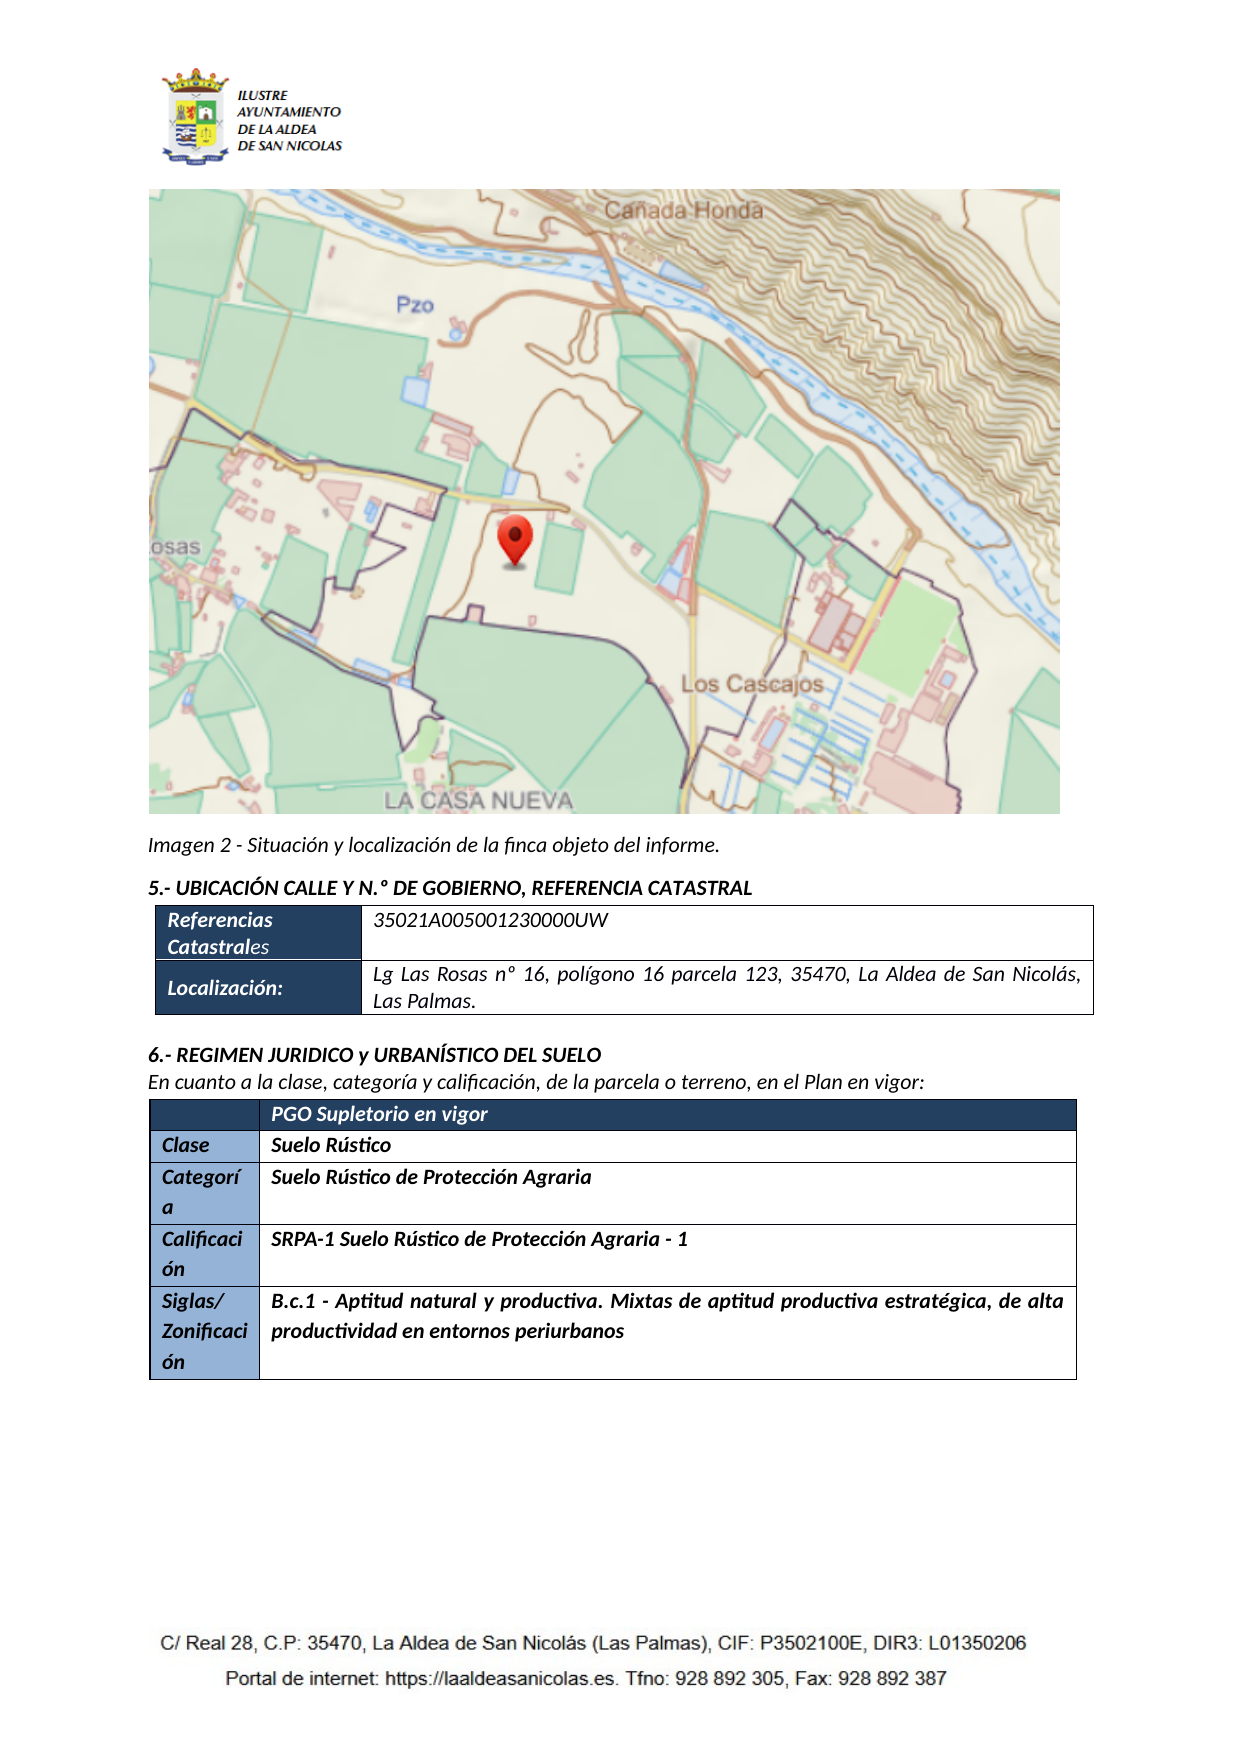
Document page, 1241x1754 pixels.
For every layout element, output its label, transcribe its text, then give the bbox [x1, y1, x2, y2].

table_header PGO Supletorio en vigor [260, 1100, 1076, 1130]
table_cell Lg Las Rosas nº 16, polígono 16 parcela 123, 35470, La Aldea de San Nicolás, Las Palmas. [362, 961, 1093, 1014]
table_cell Clase [151, 1131, 259, 1162]
text 6.- REGIMEN JURIDICO y URBANÍSTICO DEL SUELO [148, 1042, 1093, 1068]
table_header [151, 1100, 259, 1130]
table_cell Categoría [151, 1163, 259, 1224]
text En cuanto a la clase, categoría y calificación, de la parcela o terreno, en el Plan en vigor: [148, 1068, 1093, 1095]
text Imagen 2 - Situación y localización de la finca objeto del informe. [148, 831, 1093, 858]
picture [149, 1627, 1034, 1694]
table_header Referencias Catastrales [156, 906, 361, 959]
table_cell Calificación [151, 1225, 259, 1286]
table_cell Suelo Rústico de Protección Agraria [260, 1163, 1076, 1224]
table_cell Localización: [156, 961, 361, 1014]
table_cell Siglas/ Zonificación [151, 1287, 259, 1379]
table_cell Suelo Rústico [260, 1131, 1076, 1162]
table_cell B.c.1 - Aptitud natural y productiva. Mixtas de aptitud productiva estratégica, de alta productividad en entornos periurbanos [260, 1287, 1076, 1379]
table_cell SRPA-1 Suelo Rústico de Protección Agraria - 1 [260, 1225, 1076, 1286]
text 5.- UBICACIÓN CALLE Y N.º DE GOBIERNO, REFERENCIA CATASTRAL [148, 874, 1093, 901]
picture [149, 189, 1060, 814]
picture [148, 60, 358, 173]
table_header 35021A005001230000UW [362, 906, 1093, 959]
